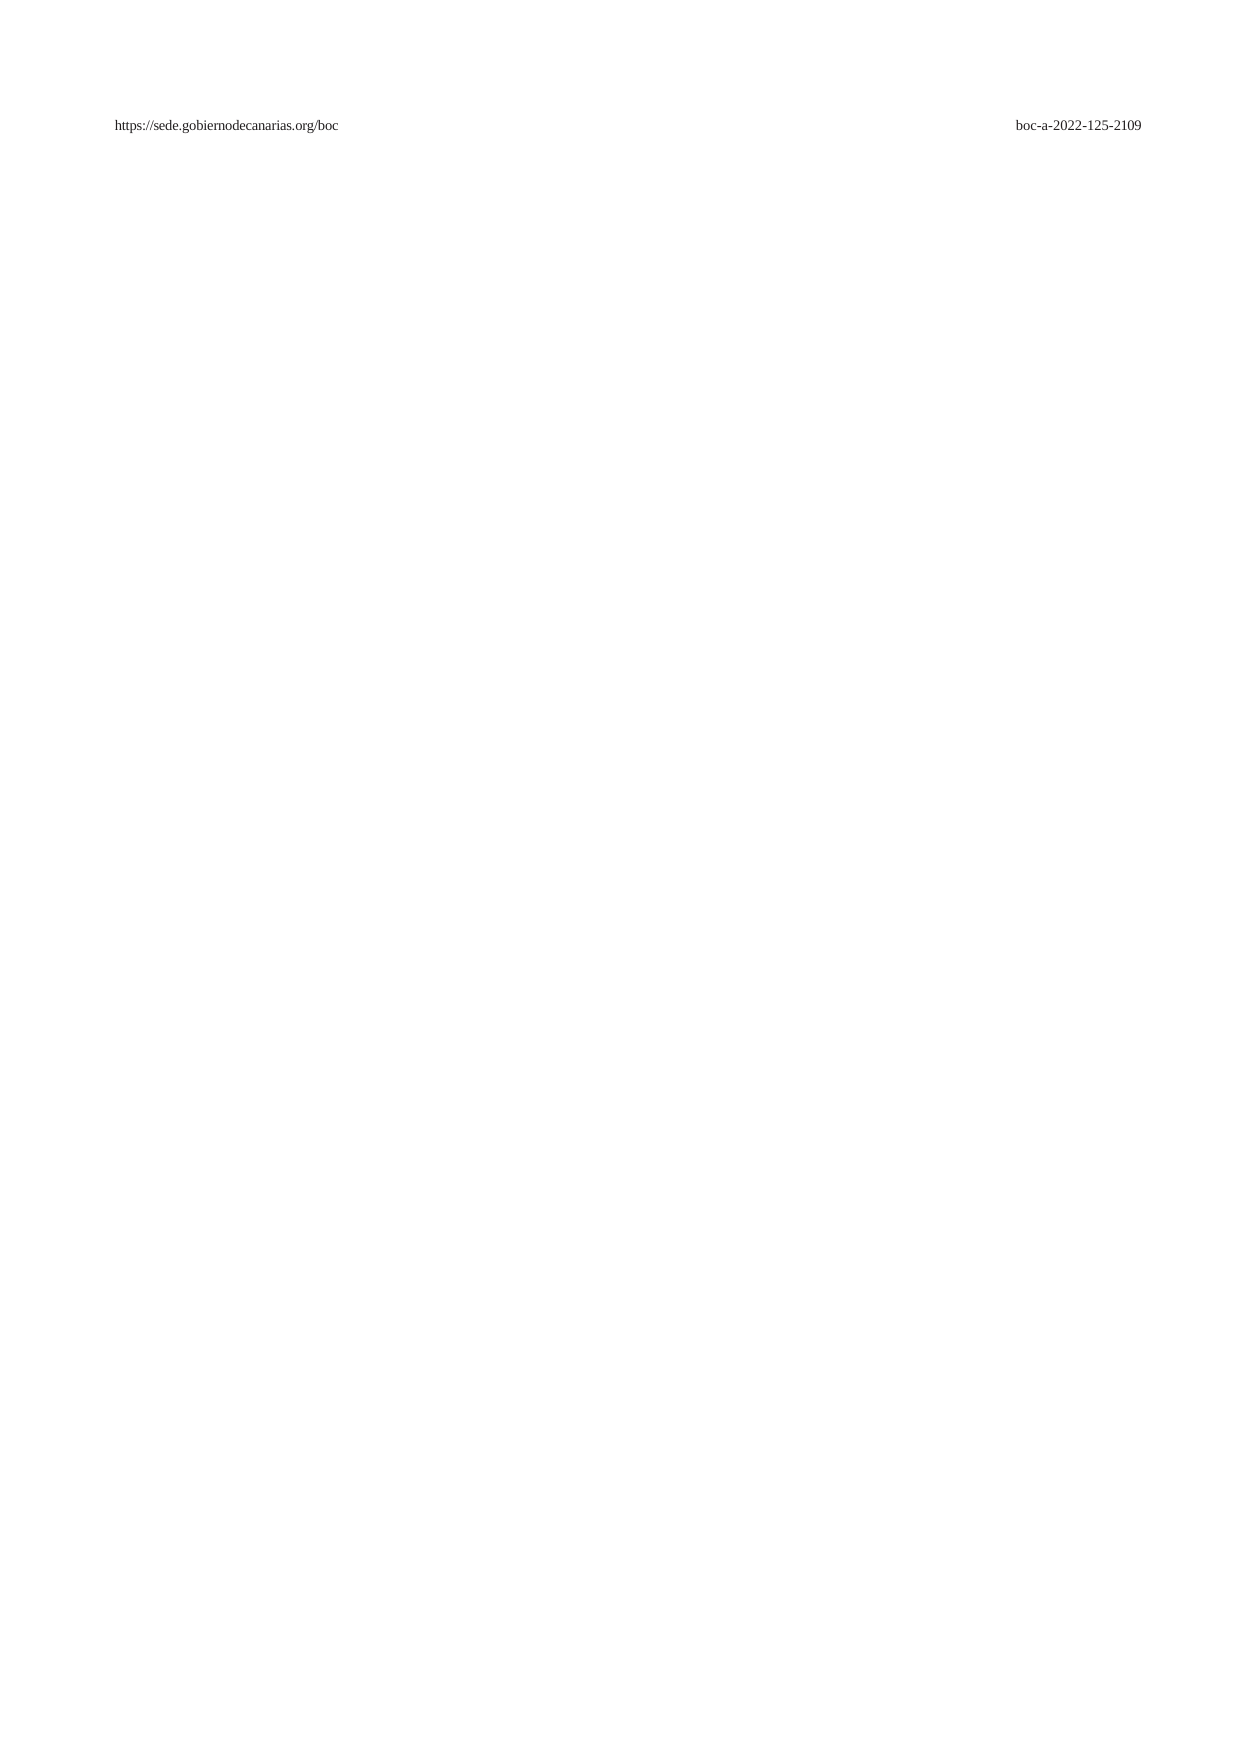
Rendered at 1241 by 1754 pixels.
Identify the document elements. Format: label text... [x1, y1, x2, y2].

text https://sede.gobiernodecanarias.org/boc boc-a-2022-125-2109 [114, 117, 1152, 134]
